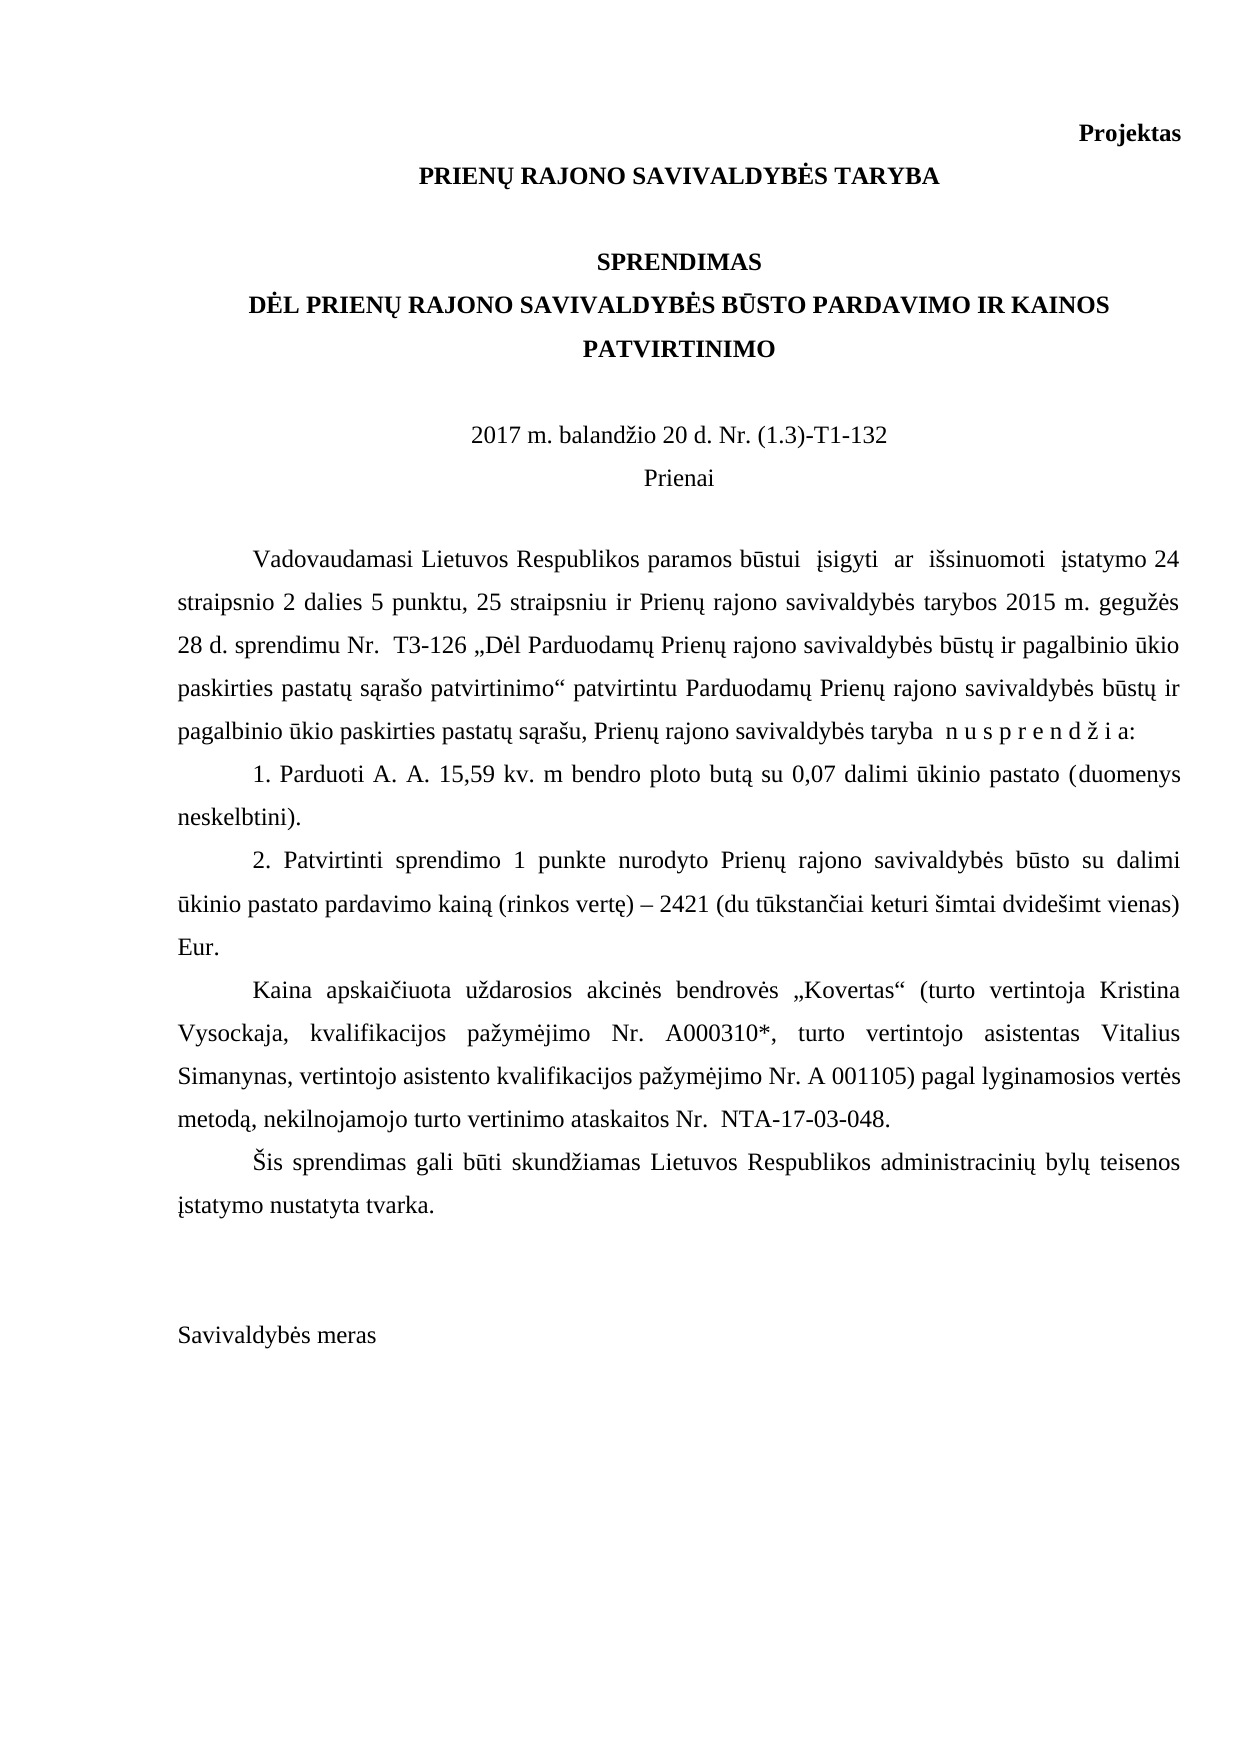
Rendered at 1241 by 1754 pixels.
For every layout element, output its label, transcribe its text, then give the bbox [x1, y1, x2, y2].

text Šis sprendimas gali būti skundžiamas Lietuvos Respublikos administracinių bylų teisenos įstatymo nustatyta tvarka. [177, 1147, 1181, 1219]
text PRIENŲ RAJONO savivaldybės TARYBA [177, 161, 1181, 190]
text 1. Parduoti A. A. 15,59 kv. m bendro ploto butą su 0,07 dalimi ūkinio pastato (duomenys neskelbtini). [177, 759, 1181, 831]
text Vadovaudamasi Lietuvos Respublikos paramos būstui įsigyti ar išsinuomoti įstatymo 24 straipsnio 2 dalies 5 punktu, 25 straipsniu ir Prienų rajono savivaldybės tarybos 2015 m. gegužės 28 d. sprendimu Nr. T3-126 „Dėl Parduodamų Prienų rajono savivaldybės būstų ir pagalbinio ūkio paskirties pastatų sąrašo patvirtinimo“ patvirtintu Parduodamų Prienų rajono savivaldybės būstų ir pagalbinio ūkio paskirties pastatų sąrašu, Prienų rajono savivaldybės taryba n u s p r e n d ž i a: [177, 544, 1181, 745]
text 2017 m. balandžio 20 d. Nr. (1.3)-T1-132 [177, 420, 1181, 449]
text SPRENDIMAS [177, 247, 1181, 276]
text Prienai [177, 463, 1181, 492]
text 2. Patvirtinti sprendimo 1 punkte nurodyto Prienų rajono savivaldybės būsto su dalimi ūkinio pastato pardavimo kainą (rinkos vertę) – 2421 (du tūkstančiai keturi šimtai dvidešimt vienas) Eur. [177, 846, 1181, 961]
text Savivaldybės meras [177, 1320, 1181, 1349]
text Kaina apskaičiuota uždarosios akcinės bendrovės „Kovertas“ (turto vertintoja Kristina Vysockaja, kvalifikacijos pažymėjimo Nr. A000310*, turto vertintojo asistentas Vitalius Simanynas, vertintojo asistento kvalifikacijos pažymėjimo Nr. A 001105) pagal lyginamosios vertės metodą, nekilnojamojo turto vertinimo ataskaitos Nr. NTA-17-03-048. [177, 975, 1181, 1133]
text Projektas [177, 118, 1181, 147]
text dėl PRIENŲ RAJONO savivaldybės būstO PARDAVIMO ir KAINOS PATVIRTINIMO [177, 291, 1181, 362]
